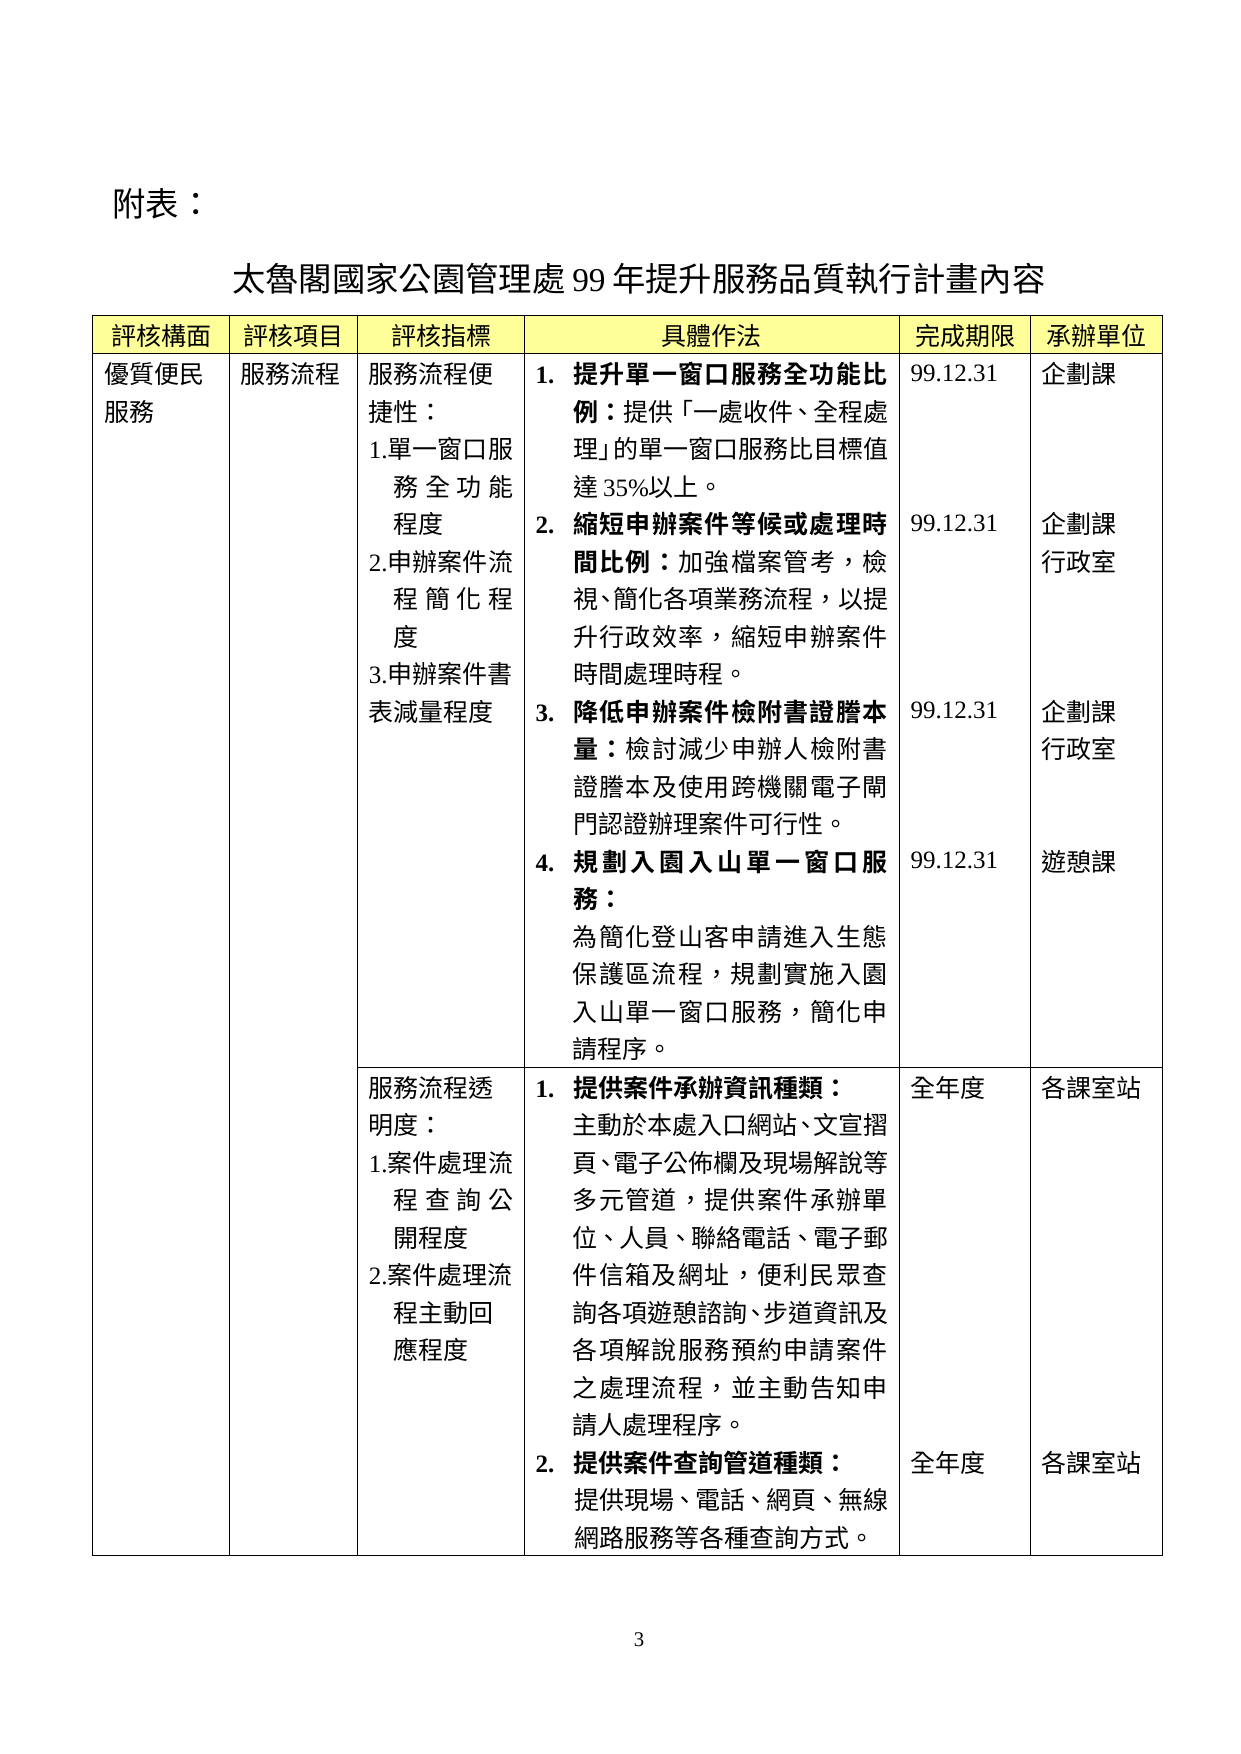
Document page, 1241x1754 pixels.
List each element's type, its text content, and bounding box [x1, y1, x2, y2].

text 附表： [112, 164, 1165, 239]
table_header 評核構面 [93, 316, 229, 353]
table_cell 企劃課 企劃課 行政室 企劃課 行政室 遊憩課 [1031, 354, 1162, 1067]
table_header 完成期限 [900, 316, 1030, 353]
table_cell 服務流程透明度： 1.案件處理流程查詢公開程度 2.案件處理流程主動回應程度 [358, 1068, 524, 1555]
table_cell 服務流程便捷性： 1.單一窗口服務全功能程度 2.申辦案件流程簡化程度 3.申辦案件書表減量程度 [358, 354, 524, 1067]
table_header 具體作法 [525, 316, 899, 353]
table_cell 全年度 全年度 [900, 1068, 1030, 1555]
table_cell [230, 1067, 357, 1555]
table_cell 99.12.31 99.12.31 99.12.31 99.12.31 [900, 354, 1030, 1067]
table_header 評核指標 [358, 316, 524, 353]
table_cell 提升單一窗口服務全功能比例：提供「一處收件、全程處理」的單一窗口服務比目標值達35%以上。 縮短申辦案件等候或處理時間比例：加強檔案管考，檢視、簡化各項業務流程，以提升行政效率，縮短申辦案件時間處理時程。 降低申辦案件檢附書證謄本量：檢討減少申辦人檢附書證謄本及使用跨機關電子閘門認證辦理案件可行性。 規劃入園入山單一窗口服務： 為簡化登山客申請進入生態保護區流程，規劃實施入園入山單一窗口服務，簡化申請程序。 [525, 354, 899, 1067]
table_cell [93, 1067, 229, 1555]
table_cell 優質便民服務 [93, 354, 229, 1067]
table_cell 各課室站 各課室站 [1031, 1068, 1162, 1555]
table_cell 服務流程 [230, 354, 357, 1067]
table_cell 提供案件承辦資訊種類： 主動於本處入口網站、文宣摺頁、電子公佈欄及現場解說等多元管道，提供案件承辦單位、人員、聯絡電話、電子郵件信箱及網址，便利民眾查詢各項遊憩諮詢、步道資訊及各項解說服務預約申請案件之處理流程，並主動告知申請人處理程序。 提供案件查詢管道種類： 提供現場、電話、網頁、無線網路服務等各種查詢方式。 提升案件主動通知及確認功能： 受理案件後提供申請人收件確認訊息，且如超過標準作業時間將主動告知申請人。 透過不同管道申請預約各項解說服務及首長信箱、遊客意見單等，均儘速完成確認後，主動通知及回覆相關申請、陳情及諮詢等相關事宜。 企業簡訊入園即時資訊服務規劃： 為能即時將園區遊憩服務設施及步道開放情形主動告知遊客，規劃簡訊提供入園即時資訊服務。 [525, 1068, 899, 1555]
text 太魯閣國家公園管理處99年提升服務品質執行計畫內容 [112, 239, 1165, 314]
table_header 承辦單位 [1031, 316, 1162, 353]
table_header 評核項目 [230, 316, 357, 353]
